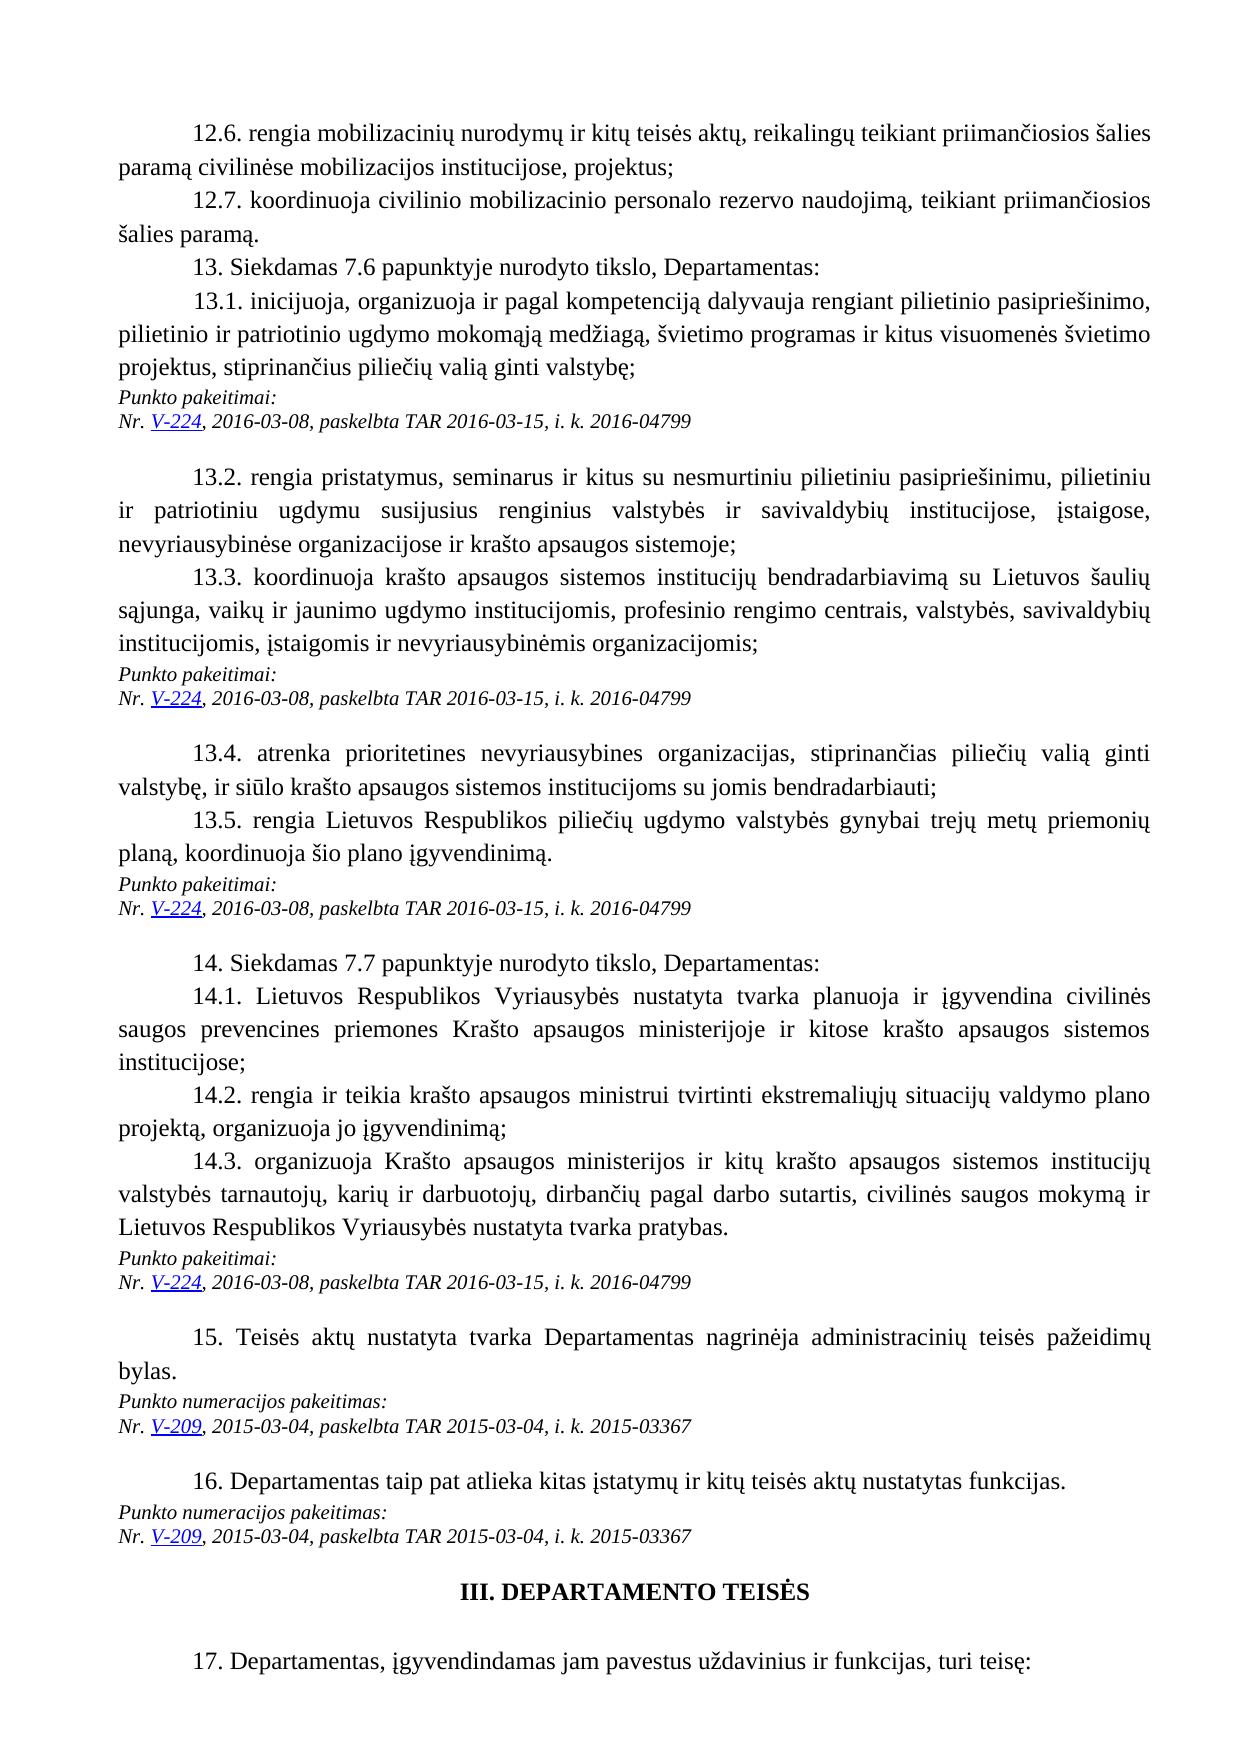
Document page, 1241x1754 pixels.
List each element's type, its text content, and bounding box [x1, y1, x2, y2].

text 13. Siekdamas 7.6 papunktyje nurodyto tikslo, Departamentas: [118, 252, 1152, 281]
text Punkto pakeitimai: [118, 871, 1152, 896]
text III. DEPARTAMENTO TEISĖS [118, 1577, 1152, 1606]
text 16. Departamentas taip pat atlieka kitas įstatymų ir kitų teisės aktų nustatytas funkcijas. [118, 1466, 1152, 1495]
text 13.4. atrenka prioritetines nevyriausybines organizacijas, stiprinančias piliečių valią ginti valstybę, ir siūlo krašto apsaugos sistemos institucijoms su jomis bendradarbiauti; [118, 738, 1152, 801]
text Punkto pakeitimai: [118, 661, 1152, 686]
text 12.7. koordinuoja civilinio mobilizacinio personalo rezervo naudojimą, teikiant priimančiosios šalies paramą. [118, 185, 1152, 247]
text Nr. V-224, 2016-03-08, paskelbta TAR 2016-03-15, i. k. 2016-04799 [118, 1269, 1152, 1294]
text 14. Siekdamas 7.7 papunktyje nurodyto tikslo, Departamentas: [118, 948, 1152, 977]
text Nr. V-224, 2016-03-08, paskelbta TAR 2016-03-15, i. k. 2016-04799 [118, 686, 1152, 709]
text Punkto pakeitimai: [118, 385, 1152, 409]
text Nr. V-224, 2016-03-08, paskelbta TAR 2016-03-15, i. k. 2016-04799 [118, 896, 1152, 919]
text Punkto numeracijos pakeitimas: [118, 1389, 1152, 1413]
text Nr. V-209, 2015-03-04, paskelbta TAR 2015-03-04, i. k. 2015-03367 [118, 1413, 1152, 1438]
text 14.1. Lietuvos Respublikos Vyriausybės nustatyta tvarka planuoja ir įgyvendina civilinės saugos prevencines priemones Krašto apsaugos ministerijoje ir kitose krašto apsaugos sistemos institucijose; [118, 981, 1152, 1076]
text 13.3. koordinuoja krašto apsaugos sistemos institucijų bendradarbiavimą su Lietuvos šaulių sąjunga, vaikų ir jaunimo ugdymo institucijomis, profesinio rengimo centrais, valstybės, savivaldybių institucijomis, įstaigomis ir nevyriausybinėmis organizacijomis; [118, 562, 1152, 657]
text 12.6. rengia mobilizacinių nurodymų ir kitų teisės aktų, reikalingų teikiant priimančiosios šalies paramą civilinėse mobilizacijos institucijose, projektus; [118, 118, 1152, 180]
text Nr. V-209, 2015-03-04, paskelbta TAR 2015-03-04, i. k. 2015-03367 [118, 1524, 1152, 1548]
text 13.5. rengia Lietuvos Respublikos piliečių ugdymo valstybės gynybai trejų metų priemonių planą, koordinuoja šio plano įgyvendinimą. [118, 805, 1152, 867]
text Punkto numeracijos pakeitimas: [118, 1500, 1152, 1524]
text 13.1. inicijuoja, organizuoja ir pagal kompetenciją dalyvauja rengiant pilietinio pasipriešinimo, pilietinio ir patriotinio ugdymo mokomąją medžiagą, švietimo programas ir kitus visuomenės švietimo projektus, stiprinančius piliečių valią ginti valstybę; [118, 286, 1152, 381]
text 15. Teisės aktų nustatyta tvarka Departamentas nagrinėja administracinių teisės pažeidimų bylas. [118, 1322, 1152, 1385]
text Nr. V-224, 2016-03-08, paskelbta TAR 2016-03-15, i. k. 2016-04799 [118, 409, 1152, 433]
text Punkto pakeitimai: [118, 1246, 1152, 1269]
text 14.2. rengia ir teikia krašto apsaugos ministrui tvirtinti ekstremaliųjų situacijų valdymo plano projektą, organizuoja jo įgyvendinimą; [118, 1080, 1152, 1142]
text 17. Departamentas, įgyvendindamas jam pavestus uždavinius ir funkcijas, turi teisę: [118, 1646, 1152, 1675]
text 13.2. rengia pristatymus, seminarus ir kitus su nesmurtiniu pilietiniu pasipriešinimu, pilietiniu ir patriotiniu ugdymu susijusius renginius valstybės ir savivaldybių institucijose, įstaigose, nevyriausybinėse organizacijose ir krašto apsaugos sistemoje; [118, 462, 1152, 558]
text 14.3. organizuoja Krašto apsaugos ministerijos ir kitų krašto apsaugos sistemos institucijų valstybės tarnautojų, karių ir darbuotojų, dirbančių pagal darbo sutartis, civilinės saugos mokymą ir Lietuvos Respublikos Vyriausybės nustatyta tvarka pratybas. [118, 1146, 1152, 1241]
